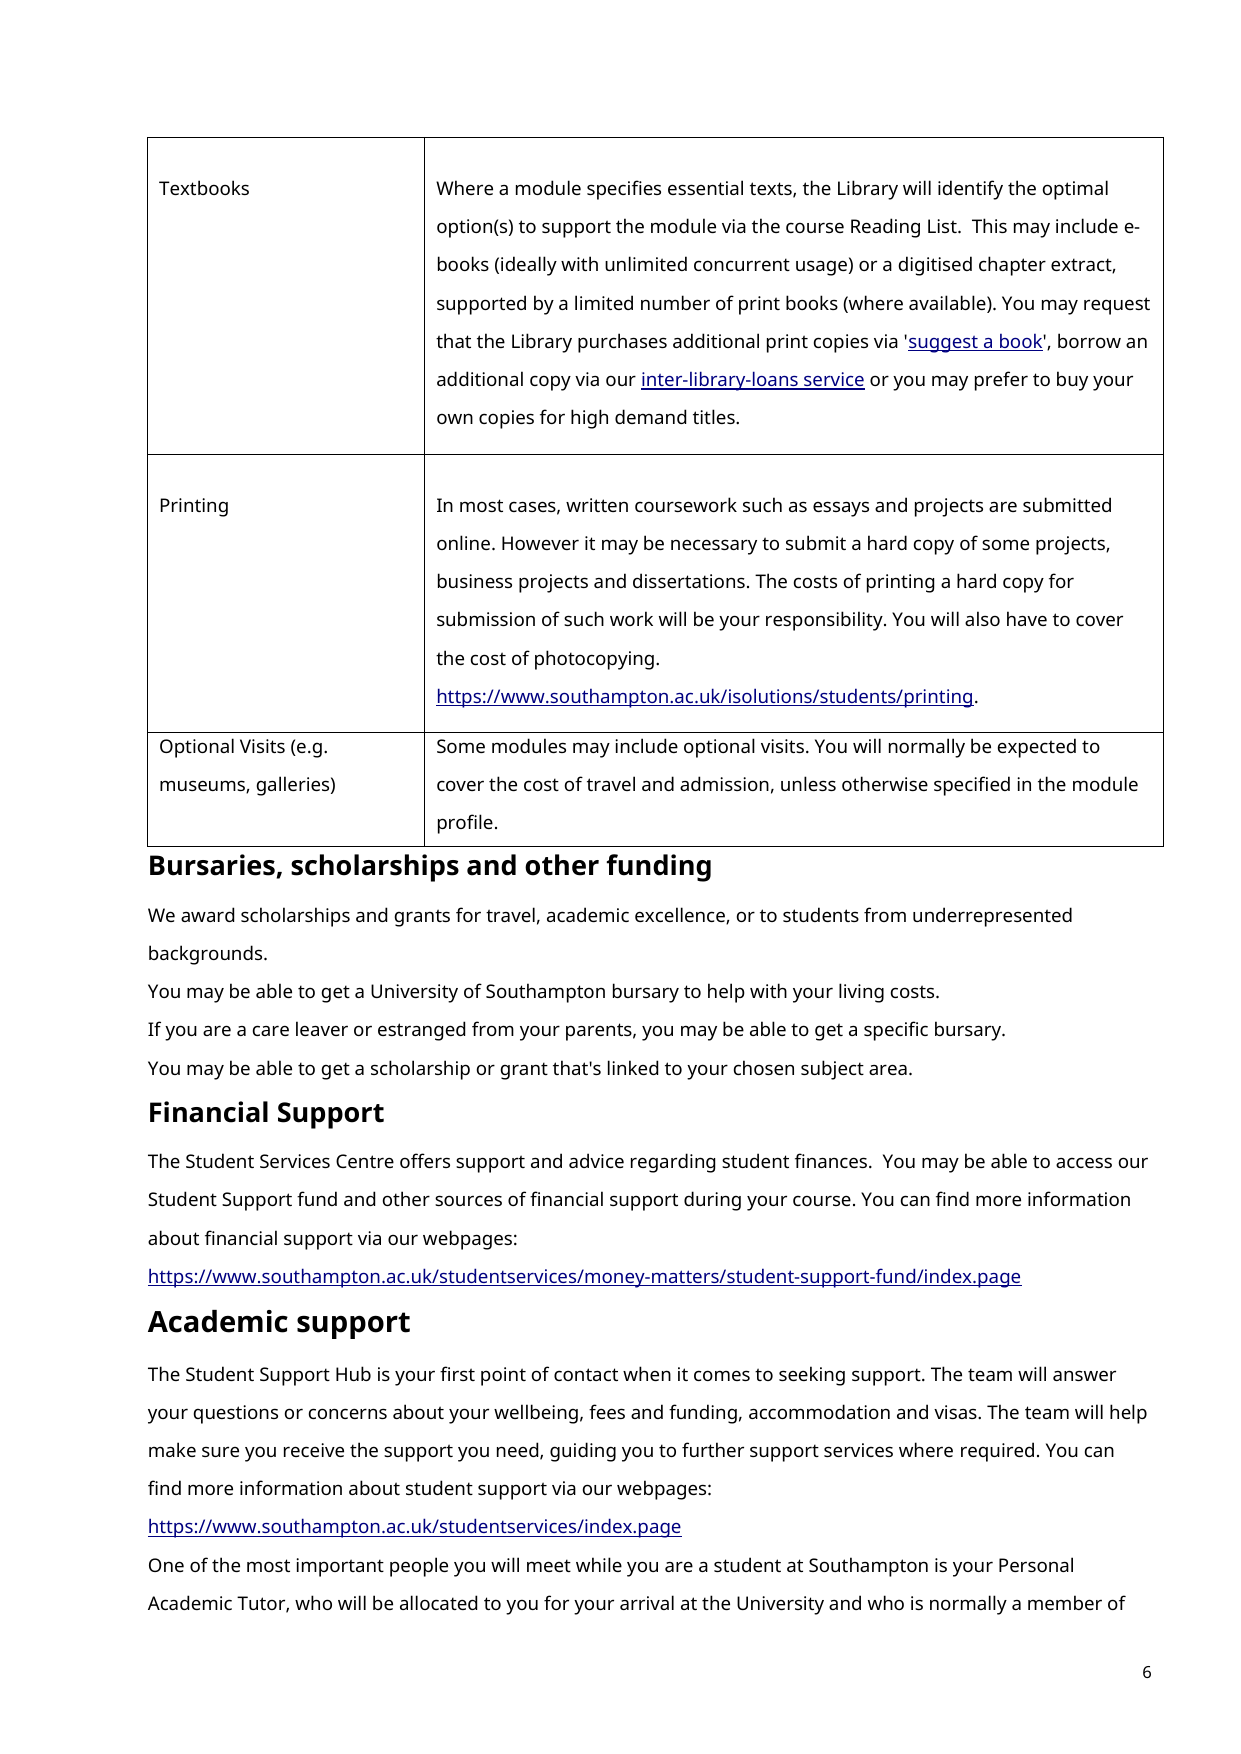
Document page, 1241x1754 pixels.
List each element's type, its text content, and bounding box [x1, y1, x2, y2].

table_cell Optional Visits (e.g. museums, galleries) [148, 733, 424, 846]
text You may be able to get a scholarship or grant that's linked to your chosen subject area. [148, 1055, 1152, 1080]
text If you are a care leaver or estranged from your parents, you may be able to get a specific bursary. [148, 1017, 1152, 1042]
table_cell Printing [148, 455, 424, 732]
text The Student Services Centre offers support and advice regarding student finances. You may be able to access our Student Support fund and other sources of financial support during your course. You can find more information about financial support via our webpages: https://www.southampton.ac.uk/studentservices/money-matters/student-support-fund/index.page [148, 1148, 1152, 1289]
text You may be able to get a University of Southampton bursary to help with your living costs. [148, 978, 1152, 1004]
text We award scholarships and grants for travel, academic excellence, or to students from underrepresented backgrounds. [148, 902, 1152, 966]
text One of the most important people you will meet while you are a student at Southampton is your Personal Academic Tutor, who will be allocated to you for your arrival at the University and who is normally a member of [148, 1552, 1152, 1616]
subtitle Financial Support [148, 1093, 1152, 1130]
table_cell In most cases, written coursework such as essays and projects are submitted online. However it may be necessary to submit a hard copy of some projects, business projects and dissertations. The costs of printing a hard copy for submission of such work will be your responsibility. You will also have to cover the cost of photocopying. https://www.southampton.ac.uk/isolutions/students/printing. [425, 455, 1163, 732]
table_cell Textbooks [148, 138, 424, 453]
subtitle Academic support [148, 1301, 1152, 1341]
table_cell Where a module specifies essential texts, the Library will identify the optimal option(s) to support the module via the course Reading List. This may include e-books (ideally with unlimited concurrent usage) or a digitised chapter extract, supported by a limited number of print books (where available). You may request that the Library purchases additional print copies via 'suggest a book', borrow an additional copy via our inter-library-loans service or you may prefer to buy your own copies for high demand titles. [425, 138, 1163, 453]
text https://www.southampton.ac.uk/studentservices/index.page [148, 1514, 1152, 1539]
subtitle Bursaries, scholarships and other funding [148, 847, 1152, 883]
table_cell Some modules may include optional visits. You will normally be expected to cover the cost of travel and admission, unless otherwise specified in the module profile. [425, 733, 1163, 846]
text The Student Support Hub is your first point of contact when it comes to seeking support. The team will answer your questions or concerns about your wellbeing, fees and funding, accommodation and visas. The team will help make sure you receive the support you need, guiding you to further support services where required. You can find more information about student support via our webpages: [148, 1361, 1152, 1501]
